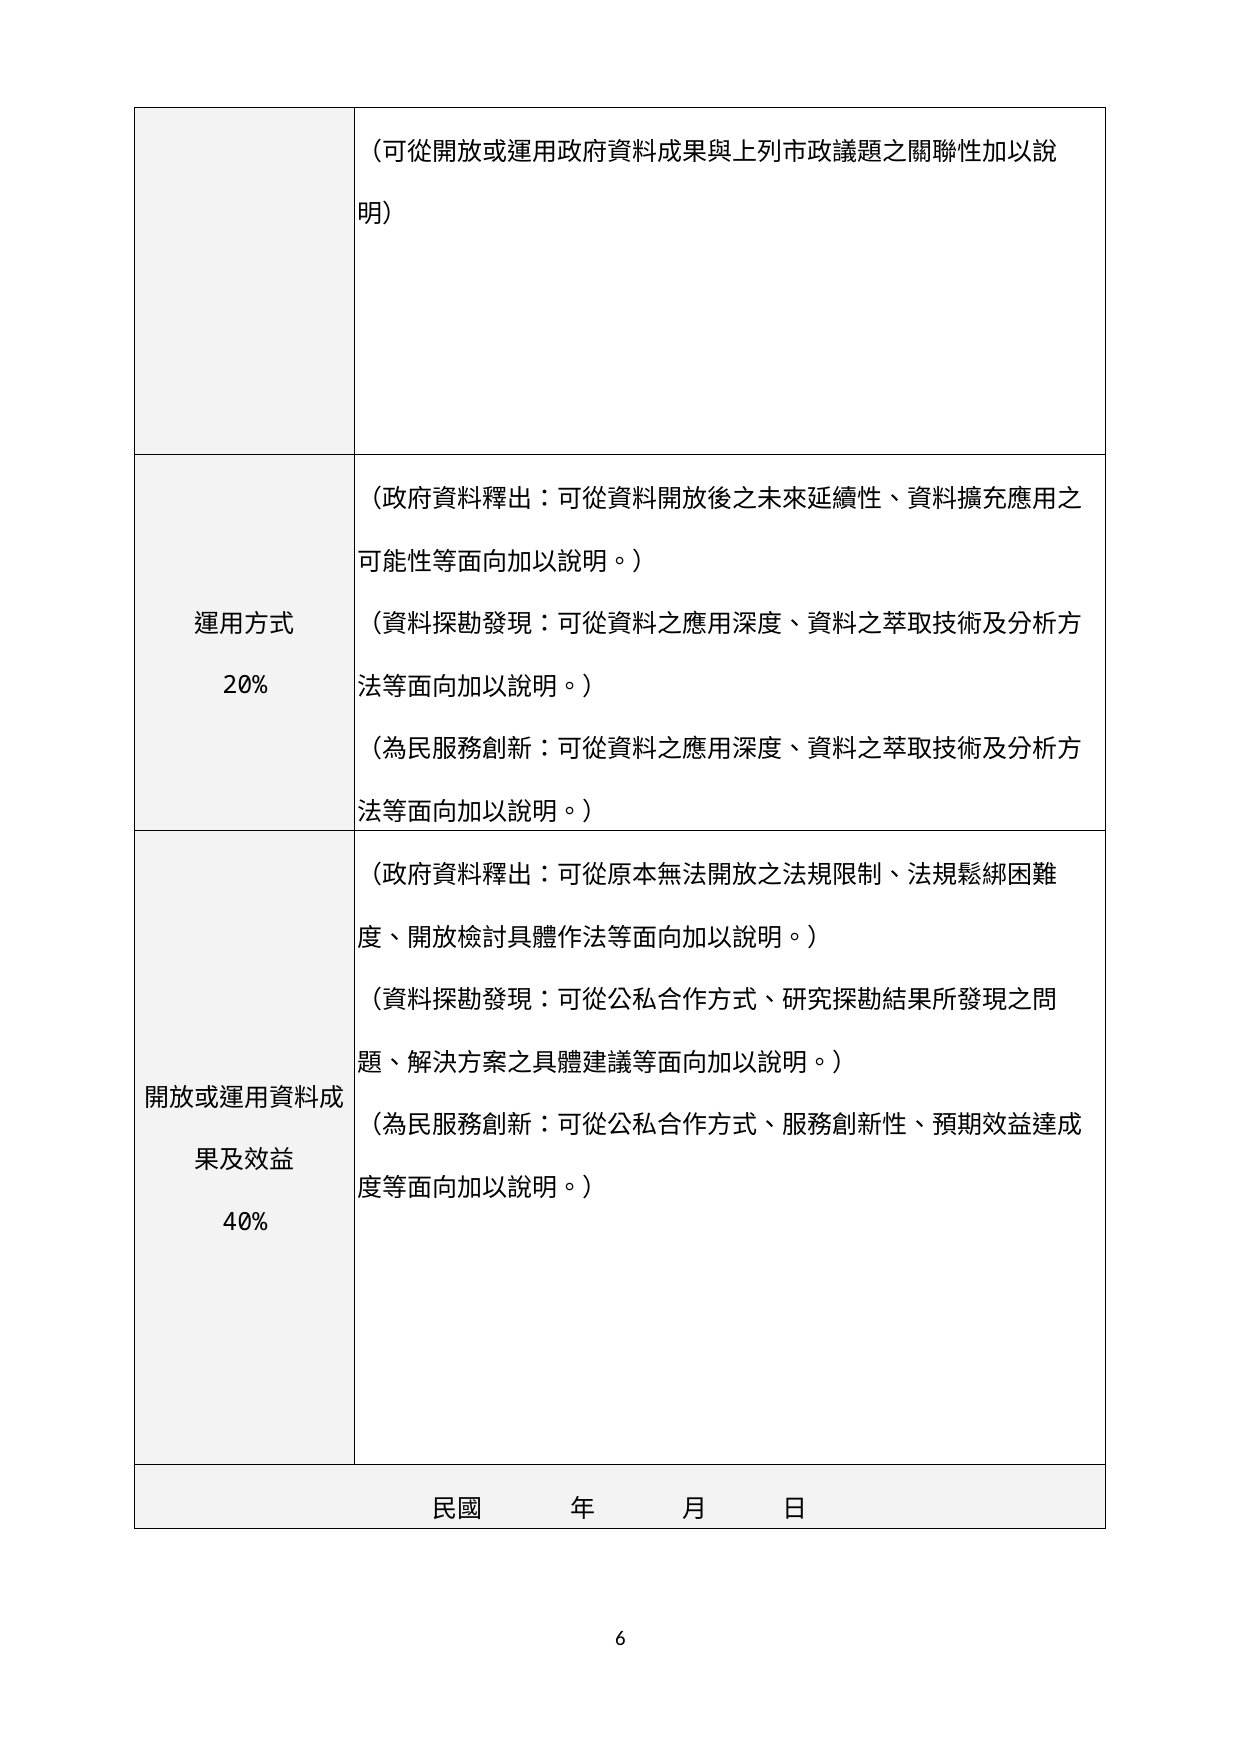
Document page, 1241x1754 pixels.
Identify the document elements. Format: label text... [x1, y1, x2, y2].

table_cell 運用方式 20% [135, 455, 354, 830]
table_cell （政府資料釋出：可從原本無法開放之法規限制、法規鬆綁困難度、開放檢討具體作法等面向加以說明。） （資料探勘發現：可從公私合作方式、研究探勘結果所發現之問題、解決方案之具體建議等面向加以說明。） （為民服務創新：可從公私合作方式、服務創新性、預期效益達成度等面向加以說明。） [355, 831, 1105, 1464]
table_cell （政府資料釋出：可從資料開放後之未來延續性、資料擴充應用之可能性等面向加以說明。） （資料探勘發現：可從資料之應用深度、資料之萃取技術及分析方法等面向加以說明。） （為民服務創新：可從資料之應用深度、資料之萃取技術及分析方法等面向加以說明。） [355, 455, 1105, 830]
table_cell （可從開放或運用政府資料成果與上列市政議題之關聯性加以說明） [355, 108, 1105, 454]
table_cell [135, 108, 354, 454]
table_cell 開放或運用資料成果及效益 40% [135, 831, 354, 1464]
table_cell 民國 年 月 日 [135, 1465, 1105, 1528]
